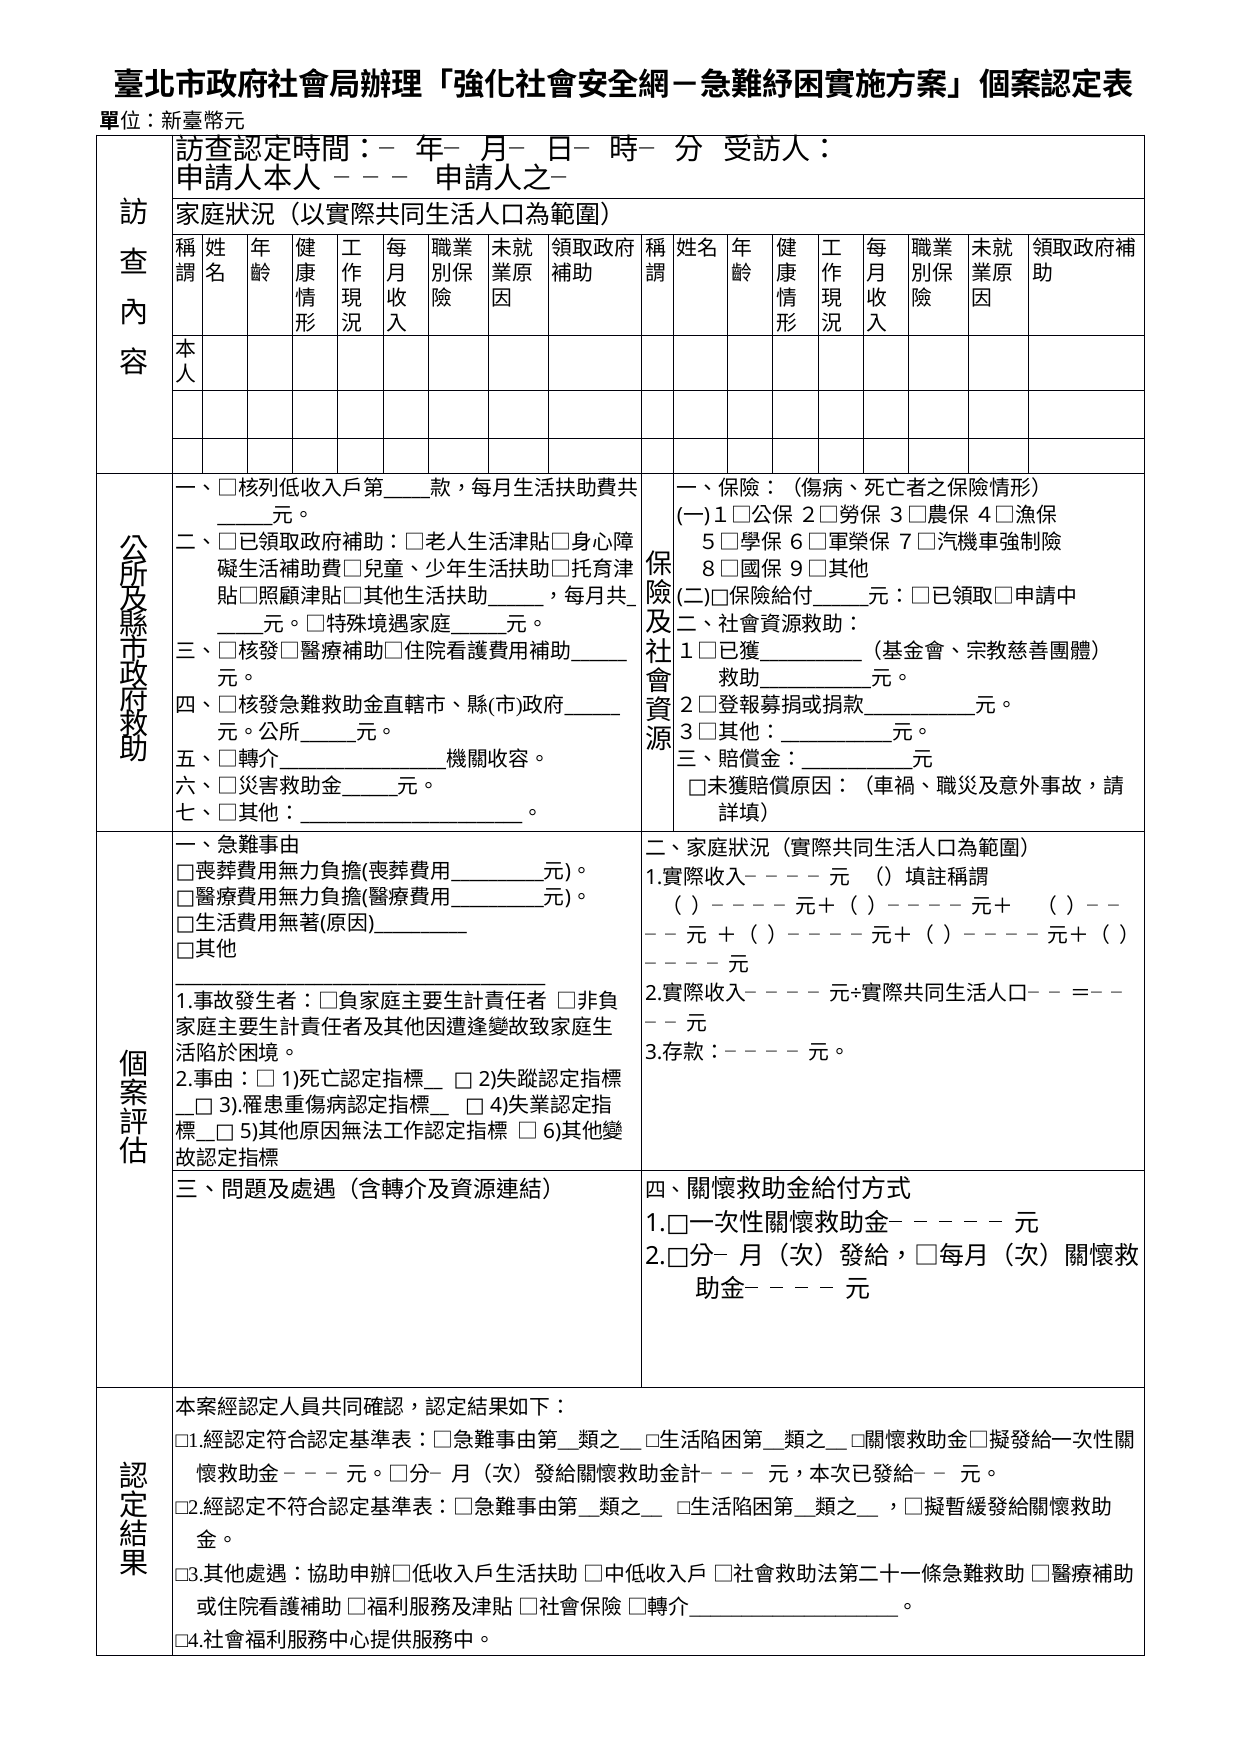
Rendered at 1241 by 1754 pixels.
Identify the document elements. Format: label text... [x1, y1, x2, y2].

table_cell [429, 336, 488, 390]
table_cell 本人 [173, 336, 202, 390]
table_cell [728, 391, 772, 438]
table_cell [819, 439, 863, 473]
table_cell 四、關懷救助金給付方式 1.□一次性關懷救助金╴╴╴╴╴元 2.□分╴月（次）發給，□每月（次）關懷救助金╴╴╴╴元 [642, 1171, 1144, 1387]
table_cell 認 定 結 果 [97, 1388, 172, 1654]
table_cell [549, 391, 641, 438]
table_cell [248, 439, 292, 473]
table_cell 二、家庭狀況（實際共同生活人口為範圍） 1.實際收入╴╴╴╴元 （）填註稱謂 （ ）╴╴╴╴元＋（ ）╴╴╴╴元＋ （ ）╴╴╴╴元 ＋（ ）╴╴╴╴元＋（ ）╴╴╴╴元＋（ ）╴╴╴╴元 2.實際收入╴╴╴╴元÷實際共同生活人口╴╴＝╴╴╴╴元 3.存款：╴╴╴╴元。 [642, 832, 1144, 1170]
table_cell [429, 439, 488, 473]
table_cell [864, 439, 908, 473]
table_cell 每月收入 [864, 235, 908, 335]
table_cell [642, 439, 673, 473]
table_cell 一、保險：（傷病、死亡者之保險情形） (一)１□公保 ２□勞保 ３□農保 ４□漁保 ５□學保 ６□軍榮保 ７□汽機車強制險 ８□國保 ９□其他 (二)□保險給付______元：□已領取□申請中 二、社會資源救助： １□已獲___________（基金會、宗教慈善團體）救助____________元。 ２□登報募捐或捐款____________元。 ３□其他：____________元。 三、賠償金：____________元 □未獲賠償原因：（車禍、職災及意外事故，請詳填） [674, 474, 1144, 831]
table_cell 一、□核列低收入戶第_____款，每月生活扶助費共______元。 二、□已領取政府補助：□老人生活津貼□身心障礙生活補助費□兒童、少年生活扶助□托育津貼□照顧津貼□其他生活扶助______，每月共______元。□特殊境遇家庭______元。 三、□核發□醫療補助□住院看護費用補助______元。 四、□核發急難救助金直轄市、縣(市)政府______元。公所______元。 五、□轉介__________________機關收容。 六、□災害救助金______元。 七、□其他：________________________。 [173, 474, 641, 831]
table_cell 稱謂 [173, 235, 202, 335]
table_cell 年齡 [248, 235, 292, 335]
table_cell 姓 名 [203, 235, 247, 335]
table_cell 健康情形 [293, 235, 337, 335]
table_cell 一、急難事由 □喪葬費用無力負擔(喪葬費用__________元)。 □醫療費用無力負擔(醫療費用__________元)。 □生活費用無著(原因)__________ □其他 ________________________________________ 1.事故發生者：□負家庭主要生計責任者 □非負家庭主要生計責任者及其他因遭逢變故致家庭生活陷於困境。 2.事由：□ 1)死亡認定指標__ □ 2)失蹤認定指標__□ 3).罹患重傷病認定指標__ □ 4)失業認定指標__□ 5)其他原因無法工作認定指標 □ 6)其他變故認定指標 [173, 832, 641, 1170]
table_cell 領取政府補助 [1029, 235, 1144, 335]
table_cell [429, 391, 488, 438]
table_cell [549, 439, 641, 473]
table_cell 未就業原 因 [969, 235, 1028, 335]
table_cell [489, 439, 548, 473]
table_cell [203, 336, 247, 390]
table_cell 年齡 [728, 235, 772, 335]
table_cell [674, 391, 727, 438]
table_cell [489, 391, 548, 438]
table_cell 稱謂 [642, 235, 673, 335]
table_cell [642, 336, 673, 390]
table_cell 三、問題及處遇（含轉介及資源連結） [173, 1171, 641, 1387]
table_cell [773, 336, 818, 390]
table_cell [173, 439, 202, 473]
table_cell [1029, 336, 1144, 390]
table_cell 姓名 [674, 235, 727, 335]
table_cell [384, 391, 428, 438]
table_cell [338, 336, 383, 390]
table_cell [864, 336, 908, 390]
table_cell 家庭狀況（以實際共同生活人口為範圍） [173, 199, 1144, 234]
table_cell [1029, 439, 1144, 473]
table_cell [248, 391, 292, 438]
table_cell 本案經認定人員共同確認，認定結果如下： □1.經認定符合認定基準表：□急難事由第__類之__ □生活陷困第__類之__ □關懷救助金□擬發給一次性關懷救助金 ╴╴╴元。□分╴月（次）發給關懷救助金計╴╴╴ 元，本次已發給╴╴ 元。 □2.經認定不符合認定基準表：□急難事由第__類之__ □生活陷困第__類之__ ，□擬暫緩發給關懷救助金。 □3.其他處遇：協助申辦□低收入戶生活扶助 □中低收入戶 □社會救助法第二十一條急難救助 □醫療補助或住院看護補助 □福利服務及津貼 □社會保險 □轉介____________________。 □4.社會福利服務中心提供服務中。 [173, 1388, 1144, 1654]
table_cell 健康情形 [773, 235, 818, 335]
table_cell [293, 439, 337, 473]
table_cell [773, 439, 818, 473]
table_cell [909, 391, 968, 438]
table_cell [384, 439, 428, 473]
table_cell [728, 336, 772, 390]
table_cell [1029, 391, 1144, 438]
table_cell 訪 查 內 容 [97, 136, 172, 473]
table_cell 領取政府補助 [549, 235, 641, 335]
table_cell [338, 391, 383, 438]
table_cell [728, 439, 772, 473]
table_cell [969, 439, 1028, 473]
table_cell [674, 336, 727, 390]
table_cell [969, 336, 1028, 390]
table_cell [173, 391, 202, 438]
table_cell [864, 391, 908, 438]
table_cell [203, 391, 247, 438]
table_cell 公 所 及 縣 市 政 府 救 助 [97, 474, 172, 831]
table_cell [674, 439, 727, 473]
table_cell [909, 439, 968, 473]
table_cell 保險及社會資源 [642, 474, 673, 831]
table_cell 工作現況 [819, 235, 863, 335]
table_cell [969, 391, 1028, 438]
table_cell [489, 336, 548, 390]
table_cell [248, 336, 292, 390]
table_cell [642, 391, 673, 438]
table_cell [909, 336, 968, 390]
table_cell 每月收入 [384, 235, 428, 335]
table_cell [819, 391, 863, 438]
table_cell [338, 439, 383, 473]
table_cell [773, 391, 818, 438]
table_cell [293, 336, 337, 390]
table_cell [384, 336, 428, 390]
table_cell [203, 439, 247, 473]
table_cell 訪查認定時間：╴ 年╴ 月╴ 日╴ 時╴ 分 受訪人： 申請人本人 ╴╴╴ 申請人之╴ [173, 136, 1144, 198]
table_cell 個 案 評 估 [97, 832, 172, 1387]
table_cell 工作現況 [338, 235, 383, 335]
table_header 臺北市政府社會局辦理「強化社會安全網－急難紓困實施方案」個案認定表 單位：新臺幣元 [96, 59, 1144, 134]
table_cell [293, 391, 337, 438]
table_cell 未就業原 因 [489, 235, 548, 335]
table_cell 職業別保 險 [909, 235, 968, 335]
table_cell 職業別保 險 [429, 235, 488, 335]
table_cell [549, 336, 641, 390]
table_cell [819, 336, 863, 390]
